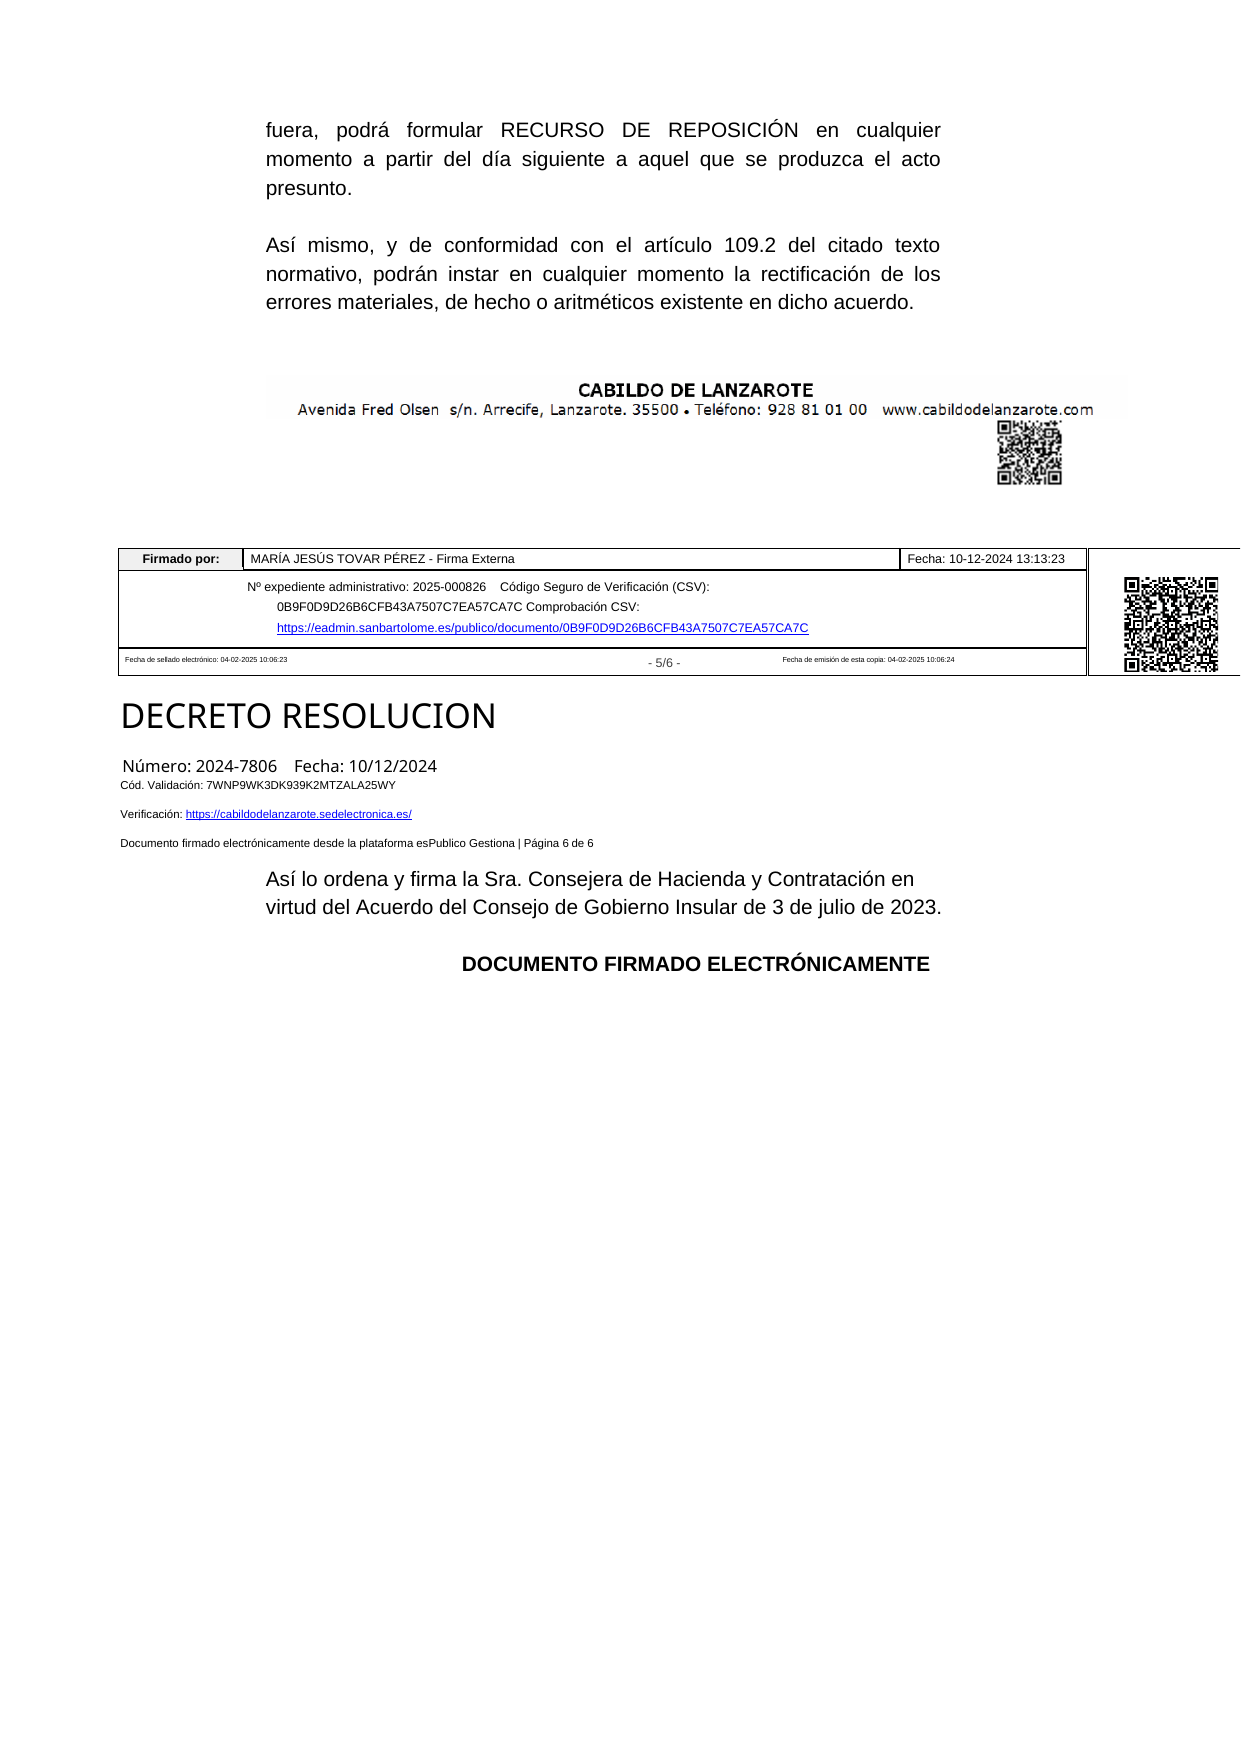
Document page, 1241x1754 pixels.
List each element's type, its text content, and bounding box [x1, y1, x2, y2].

table_header Fecha: 10-12-2024 13:13:23 [901, 549, 1086, 569]
text Así lo ordena y firma la Sra. Consejera de Hacienda y Contratación en virtud del Acuerdo del Consejo de Gobierno Insular de 3 de julio de 2023. [266, 866, 958, 919]
text Documento firmado electrónicamente desde la plataforma esPublico Gestiona | Página 6 de 6 [120, 837, 958, 850]
text Verificación: https://cabildodelanzarote.sedelectronica.es/ [120, 808, 958, 821]
table_header [1089, 549, 1240, 675]
table_cell Nº expediente administrativo: 2025-000826 Código Seguro de Verificación (CSV): 0B9F0D9D26B6CFB43A7507C7EA57CA7C Comprobación CSV: https://eadmin.sanbartolome.es/publico/documento/0B9F0D9D26B6CFB43A7507C7EA57CA7C [119, 571, 1086, 647]
text DECRETO RESOLUCION [120, 692, 958, 739]
table_header Firmado por: [119, 549, 242, 567]
text Así mismo, y de conformidad con el artículo 109.2 del citado texto normativo, podrán instar en cualquier momento la rectificación de los errores materiales, de hecho o aritméticos existente en dicho acuerdo. [266, 233, 941, 314]
text Número: 2024-7806 Fecha: 10/12/2024 [122, 755, 958, 778]
table_cell Fecha de sellado electrónico: 04-02-2025 10:06:23 - 5/6 - Fecha de emisión de esta copia: 04-02-2025 10:06:24 [119, 649, 1086, 675]
text fuera, podrá formular RECURSO DE REPOSICIÓN en cualquier momento a partir del día siguiente a aquel que se produzca el acto presunto. [266, 118, 941, 199]
text DOCUMENTO FIRMADO ELECTRÓNICAMENTE [462, 952, 1122, 976]
table_header MARÍA JESÚS TOVAR PÉREZ - Firma Externa [244, 549, 899, 569]
text Cód. Validación: 7WNP9WK3DK939K2MTZALA25WY [120, 778, 958, 792]
